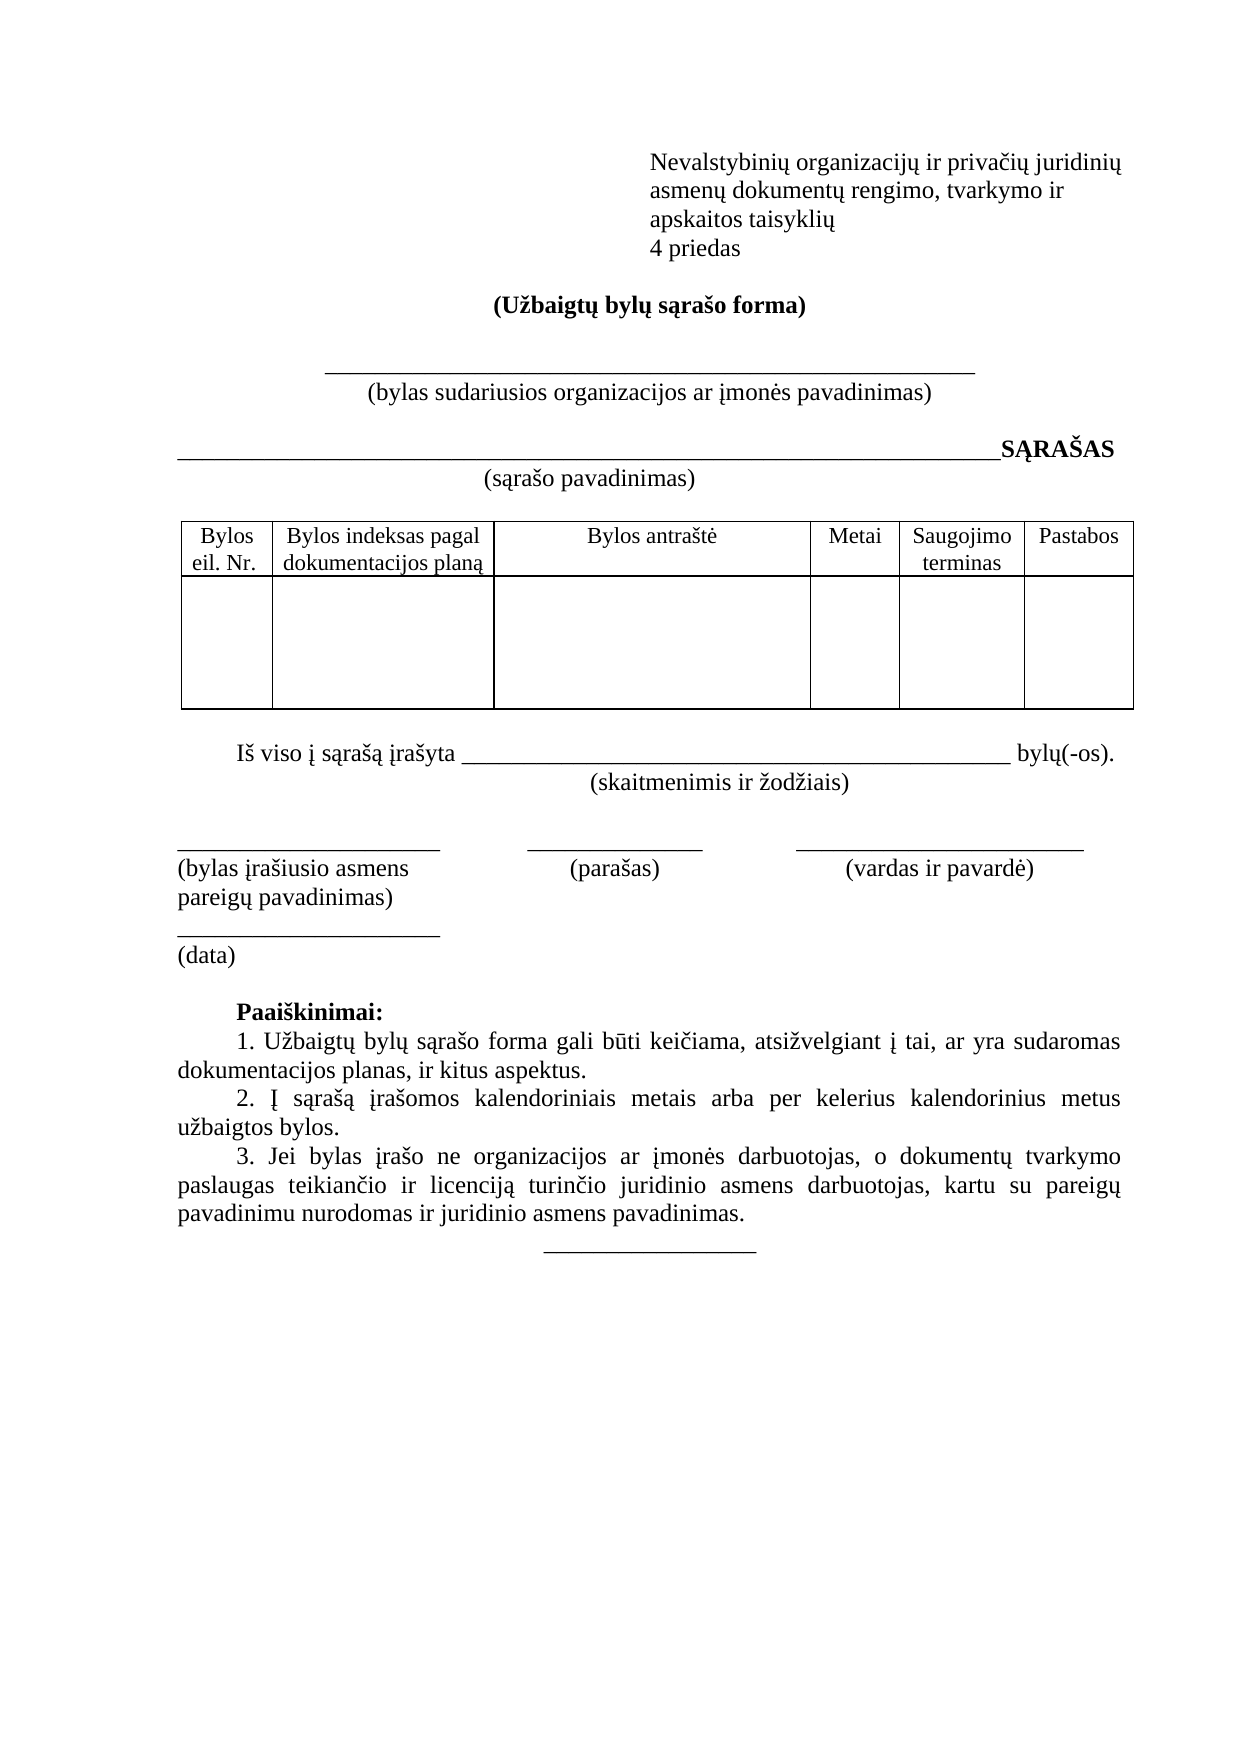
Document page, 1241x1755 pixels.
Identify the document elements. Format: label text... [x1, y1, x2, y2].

text 1. Užbaigtų bylų sąrašo forma gali būti keičiama, atsižvelgiant į tai, ar yra sudaromas dokumentacijos planas, ir kitus aspektus. [177, 1026, 1122, 1083]
text (bylas sudariusios organizacijos ar įmonės pavadinimas) [177, 377, 1122, 406]
text _________________ [177, 1227, 1122, 1256]
text _ SĄRAŠAS [177, 434, 1122, 463]
table_cell [182, 577, 186, 708]
text (data) [177, 940, 1122, 968]
text _____________________ [177, 911, 1122, 940]
table_header Bylos antraštė [495, 522, 810, 575]
text asmenų dokumentų rengimo, tvarkymo ir [649, 176, 1122, 204]
table_cell [1025, 577, 1133, 708]
text (Užbaigtų bylų sąrašo forma) [177, 291, 1122, 319]
text 4 priedas [649, 233, 1122, 262]
text Paaiškinimai: [177, 997, 1122, 1026]
table_cell [495, 577, 810, 708]
text (skaitmenimis ir žodžiais) [590, 767, 1122, 796]
table_cell [273, 577, 493, 708]
text Nevalstybinių organizacijų ir privačių juridinių [649, 147, 1122, 176]
text ____________________________________________________ [177, 348, 1122, 377]
table_cell [268, 577, 272, 708]
table_header Metai [811, 522, 899, 575]
table_header Pastabos [1025, 522, 1133, 575]
text (bylas įrašiusio asmens (parašas) (vardas ir pavardė) [177, 853, 1122, 882]
text _____________________ ______________ _______________________ [177, 825, 1122, 853]
text (sąrašo pavadinimas) [177, 463, 1002, 492]
table_cell [900, 577, 1024, 708]
table_cell [811, 577, 899, 708]
text Iš viso į sąrašą įrašyta bylų(-os). [177, 738, 1122, 767]
text 2. Į sąrašą įrašomos kalendoriniais metais arba per kelerius kalendorinius metus užbaigtos bylos. [177, 1083, 1122, 1141]
text apskaitos taisyklių [649, 204, 1122, 233]
text 3. Jei bylas įrašo ne organizacijos ar įmonės darbuotojas, o dokumentų tvarkymo paslaugas teikiančio ir licenciją turinčio juridinio asmens darbuotojas, kartu su pareigų pavadinimu nurodomas ir juridinio asmens pavadinimas. [177, 1141, 1122, 1227]
text pareigų pavadinimas) [177, 882, 1122, 911]
